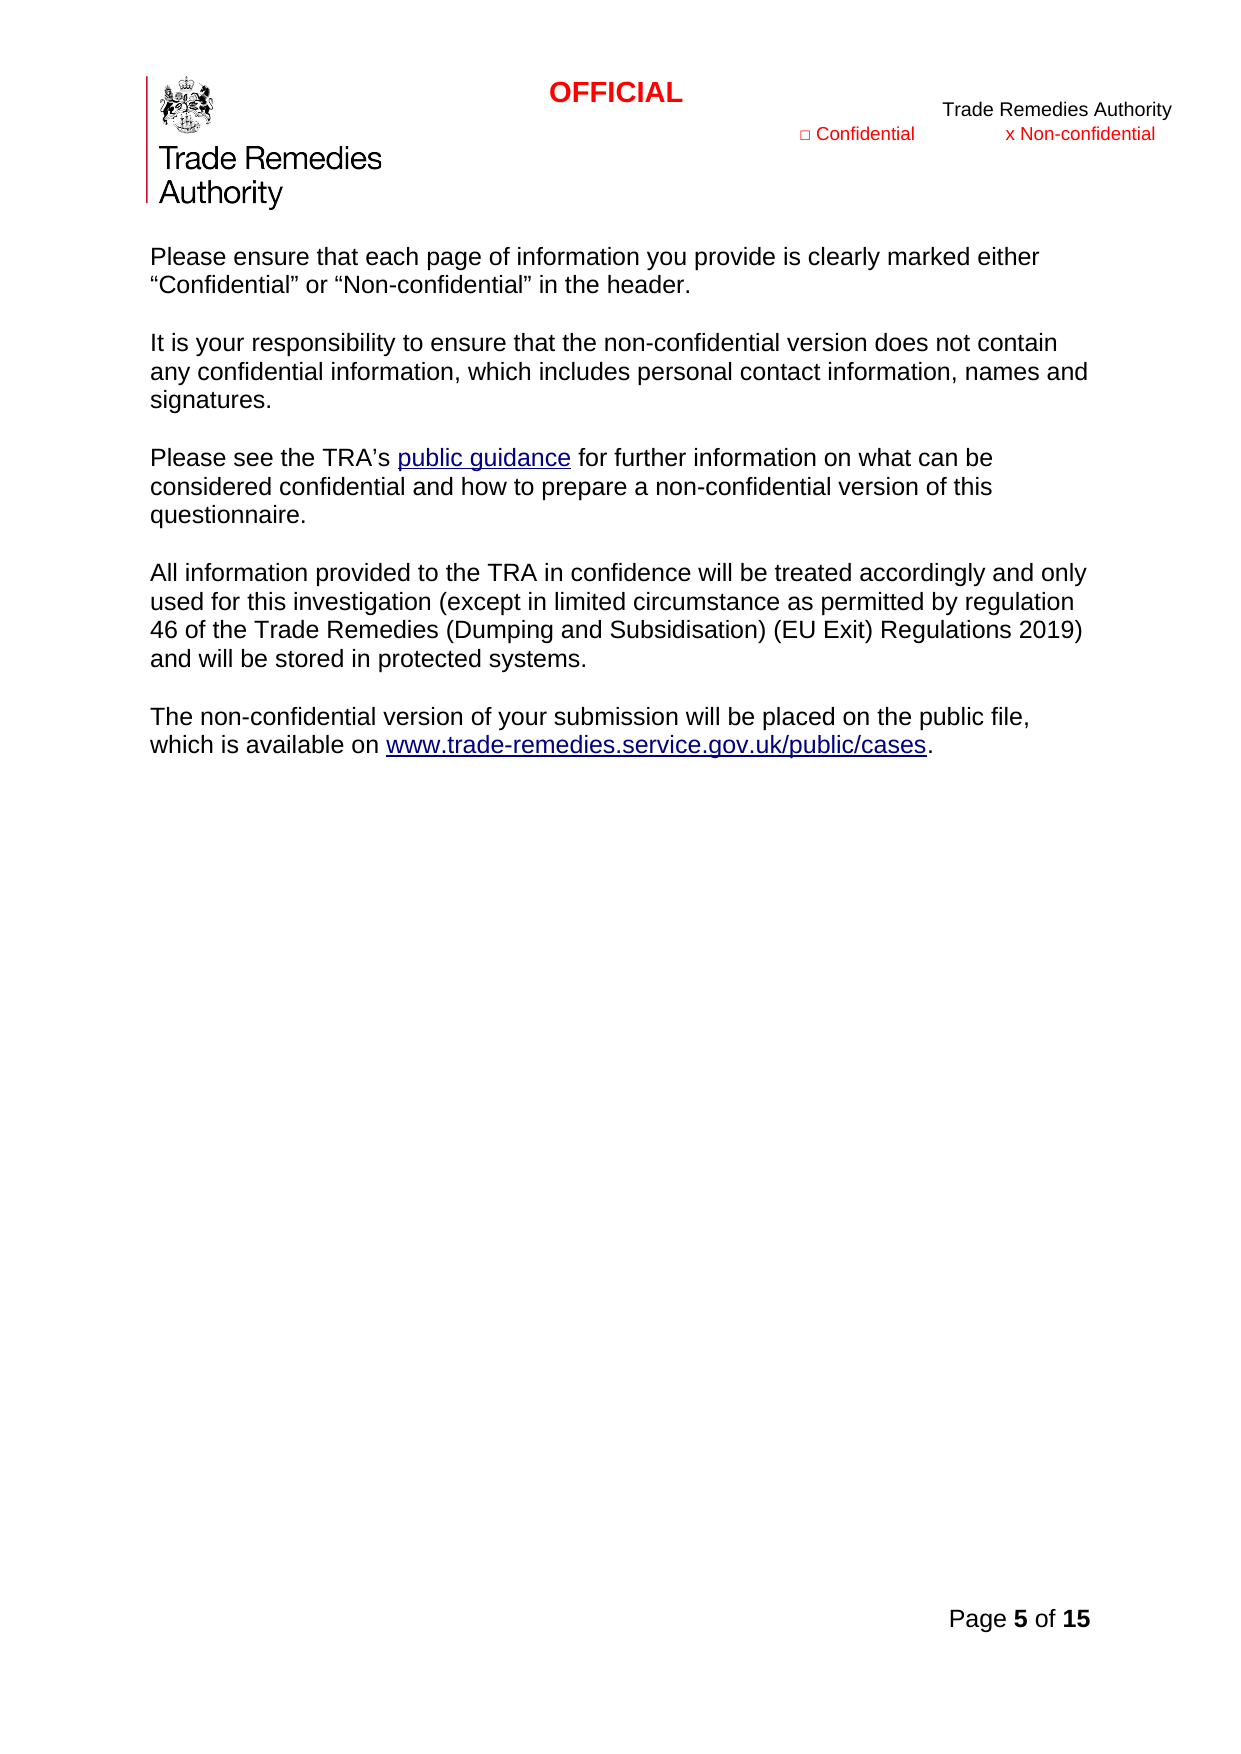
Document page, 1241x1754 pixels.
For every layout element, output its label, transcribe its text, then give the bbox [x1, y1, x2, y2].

text Please ensure that each page of information you provide is clearly marked either “Confidential” or “Non-confidential” in the header. [150, 242, 1090, 299]
text The non-confidential version of your submission will be placed on the public file, which is available on www.trade-remedies.service.gov.uk/public/cases. [150, 702, 1090, 759]
picture [146, 76, 382, 210]
text It is your responsibility to ensure that the non-confidential version does not contain any confidential information, which includes personal contact information, names and signatures. [150, 328, 1090, 414]
text All information provided to the TRA in confidence will be treated accordingly and only used for this investigation (except in limited circumstance as permitted by regulation 46 of the Trade Remedies (Dumping and Subsidisation) (EU Exit) Regulations 2019) and will be stored in protected systems. [150, 558, 1090, 673]
text Please see the TRA’s public guidance for further information on what can be considered confidential and how to prepare a non-confidential version of this questionnaire. [150, 443, 1090, 529]
